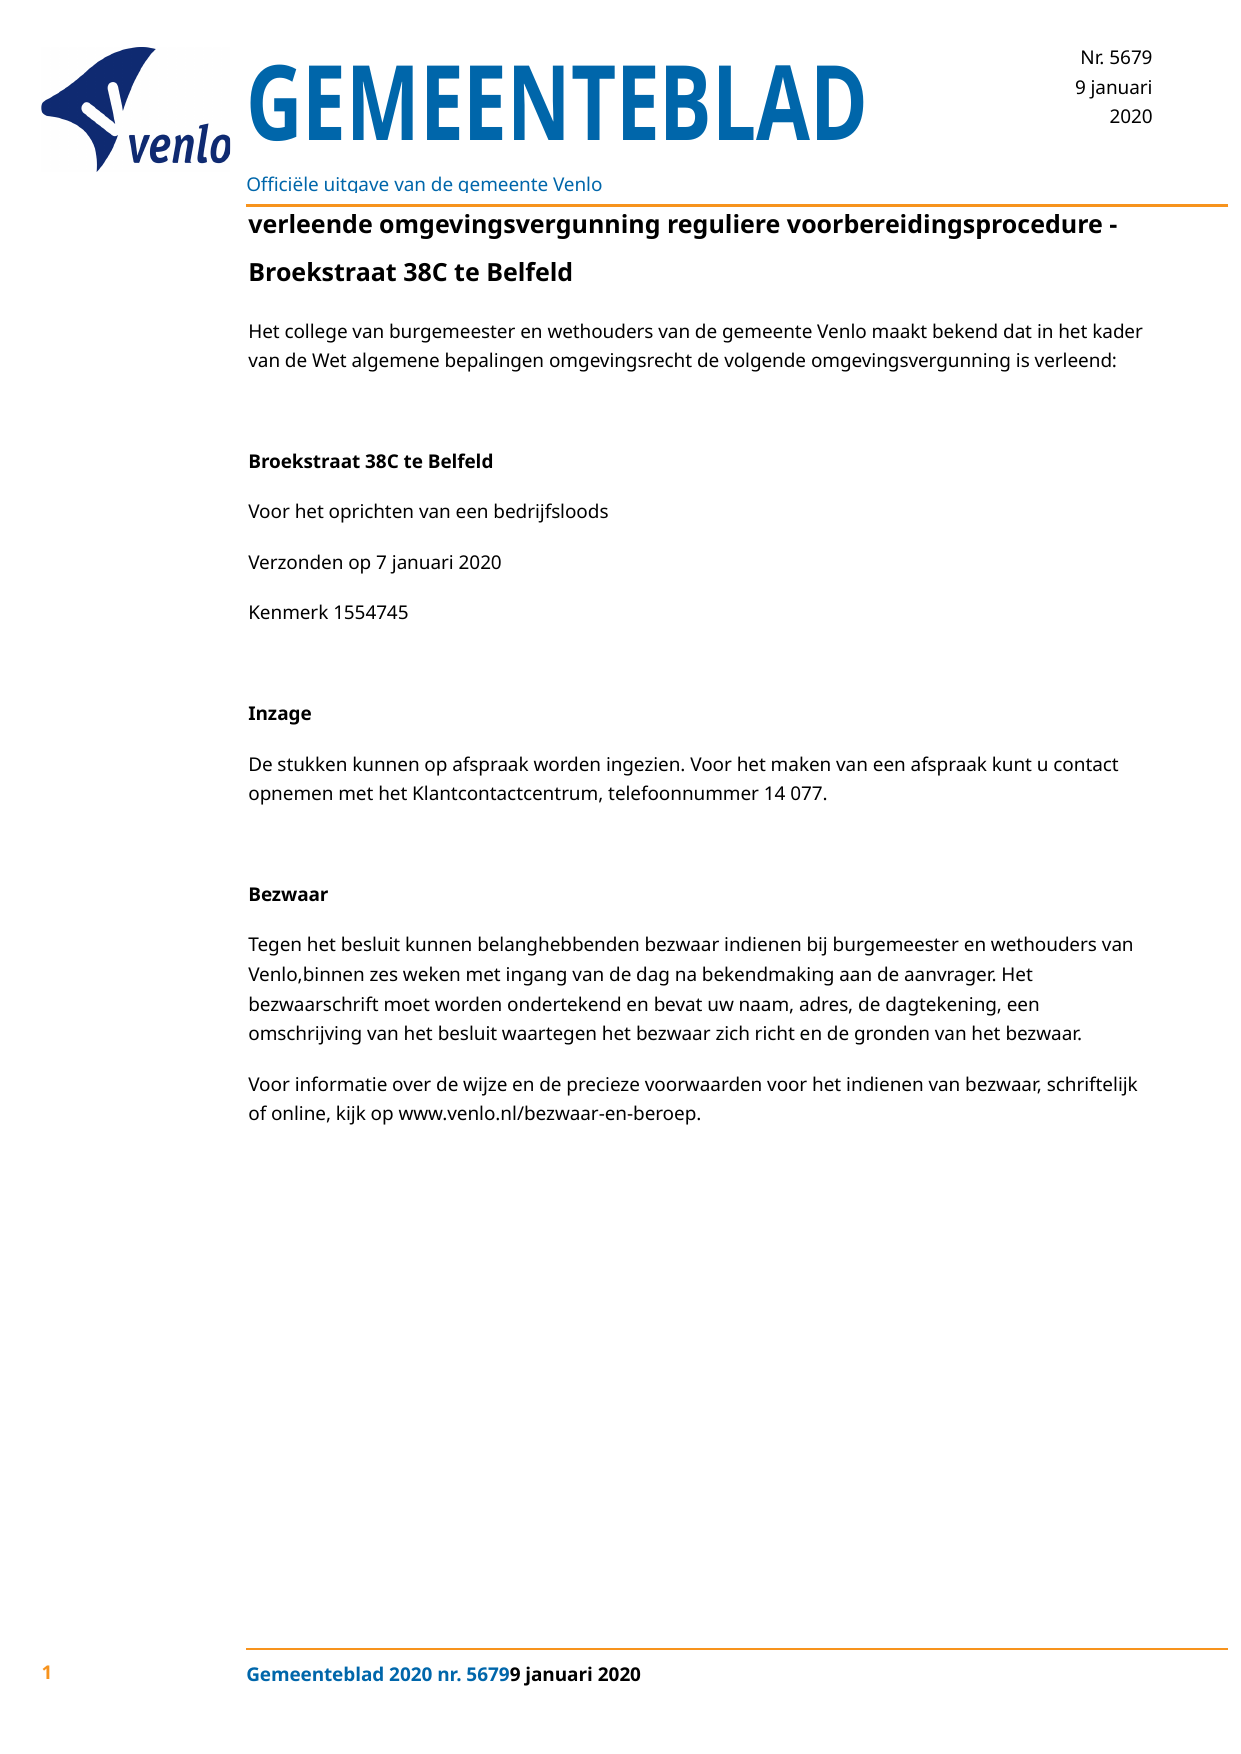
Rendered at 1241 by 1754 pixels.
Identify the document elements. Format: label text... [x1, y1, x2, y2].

text Broekstraat 38C te Belfeld [248, 448, 1152, 474]
text Bezwaar [248, 881, 1152, 907]
text Voor het oprichten van een bedrijfsloods [248, 499, 1152, 524]
text De stukken kunnen op afspraak worden ingezien. Voor het maken van een afspraak kunt u contact opnemen met het Klantcontactcentrum, telefoonnummer 14 077. [248, 751, 1152, 806]
text Inzage [248, 700, 1152, 726]
text Verzonden op 7 januari 2020 [248, 549, 1152, 575]
text Tegen het besluit kunnen belanghebbenden bezwaar indienen bij burgemeester en wethouders van Venlo,binnen zes weken met ingang van de dag na bekendmaking aan de aanvrager. Het bezwaarschrift moet worden ondertekend en bevat uw naam, adres, de dagtekening, een omschrijving van het besluit waartegen het bezwaar zich richt en de gronden van het bezwaar. [248, 932, 1152, 1046]
text verleende omgevingsvergunning reguliere voorbereidingsprocedure - Broekstraat 38C te Belfeld [248, 207, 1152, 288]
picture [41, 47, 231, 172]
text Voor informatie over de wijze en de precieze voorwaarden voor het indienen van bezwaar, schriftelijk of online, kijk op www.venlo.nl/bezwaar-en-beroep. [248, 1071, 1152, 1126]
text Kenmerk 1554745 [248, 599, 1152, 625]
text Het college van burgemeester en wethouders van de gemeente Venlo maakt bekend dat in het kader van de Wet algemene bepalingen omgevingsrecht de volgende omgevingsvergunning is verleend: [248, 318, 1152, 373]
